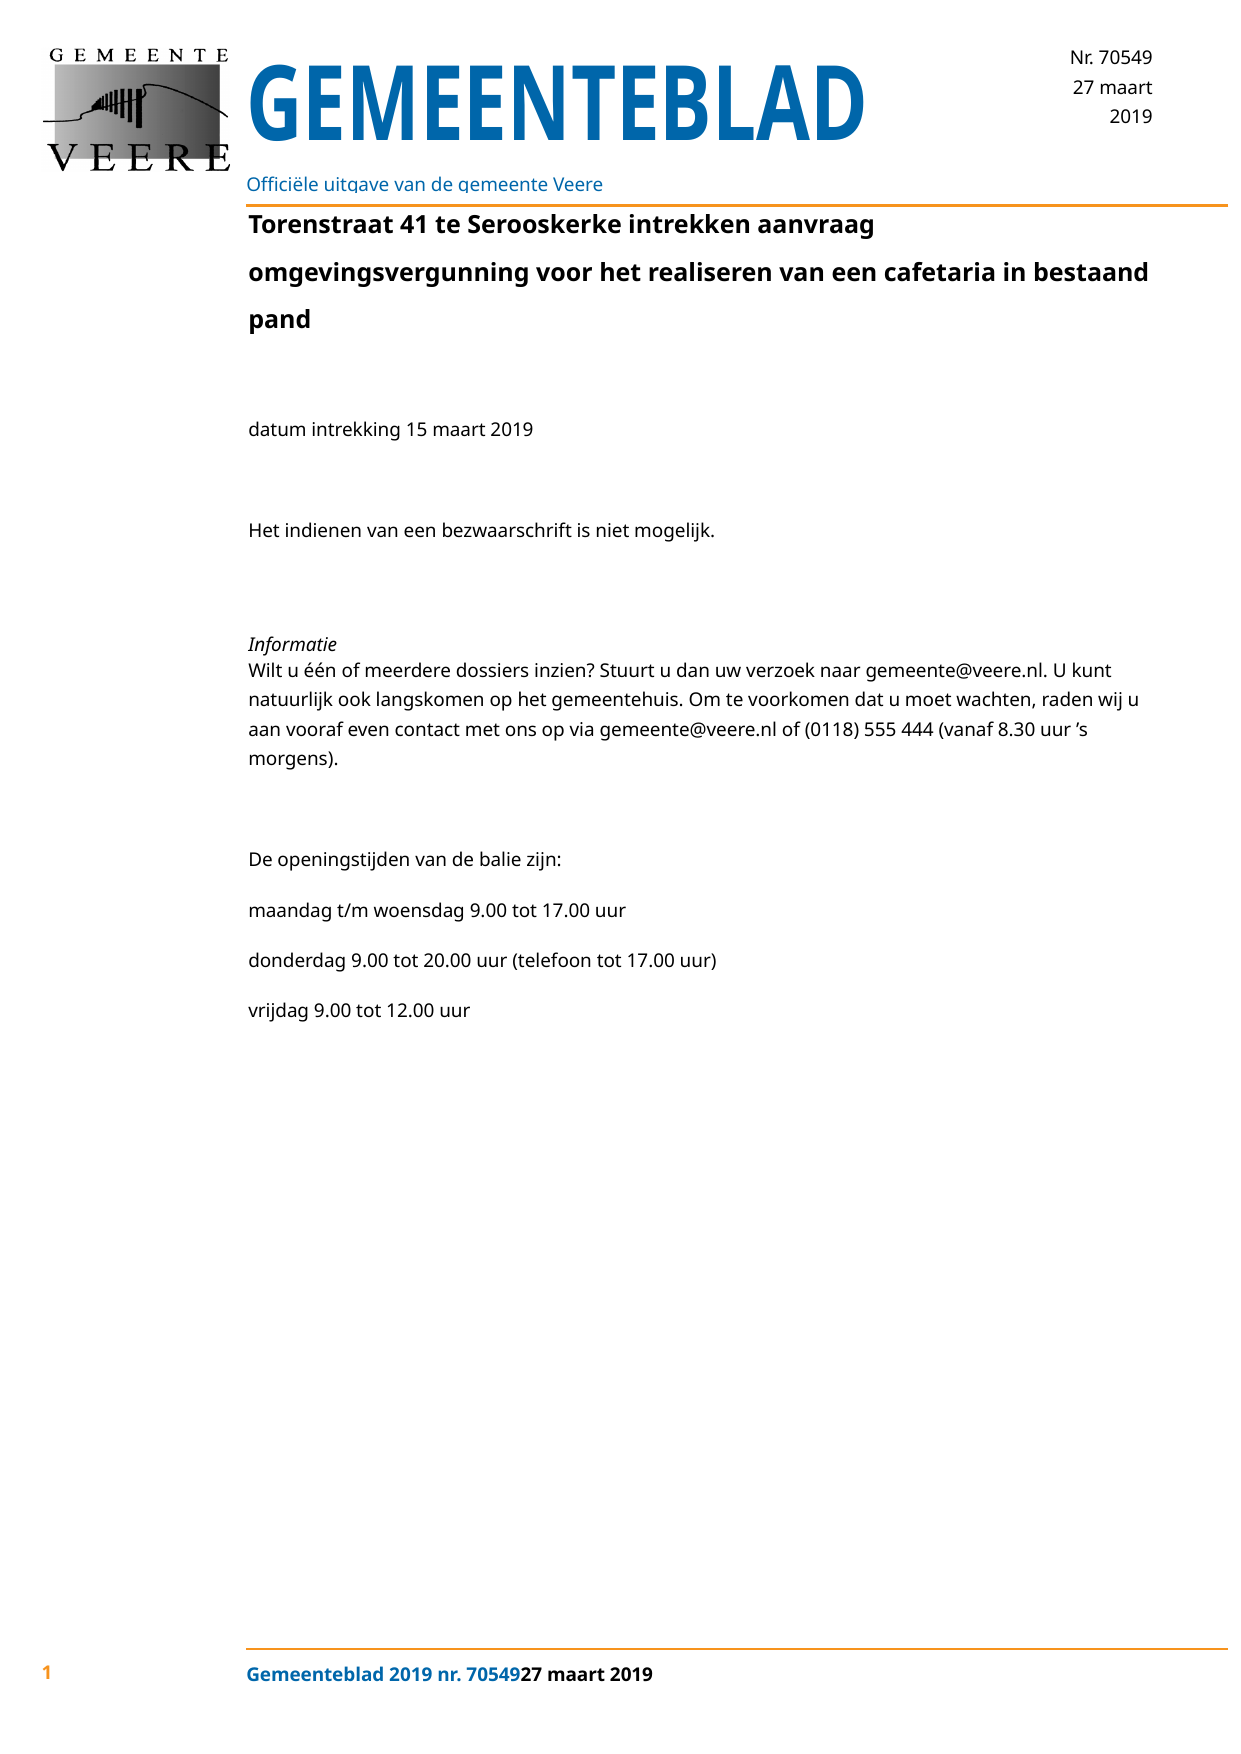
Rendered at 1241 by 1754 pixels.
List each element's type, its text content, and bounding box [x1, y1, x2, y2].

text vrijdag 9.00 tot 12.00 uur [248, 998, 1152, 1023]
text Torenstraat 41 te Serooskerke intrekken aanvraag omgevingsvergunning voor het realiseren van een cafetaria in bestaand pand [248, 207, 1152, 336]
text Het indienen van een bezwaarschrift is niet mogelijk. [248, 517, 1152, 542]
text maandag t/m woensdag 9.00 tot 17.00 uur [248, 897, 1152, 923]
picture [41, 47, 231, 172]
text datum intrekking 15 maart 2019 [248, 416, 1152, 442]
text De openingstijden van de balie zijn: [248, 846, 1152, 872]
text Wilt u één of meerdere dossiers inzien? Stuurt u dan uw verzoek naar gemeente@veere.nl. U kunt natuurlijk ook langskomen op het gemeentehuis. Om te voorkomen dat u moet wachten, raden wij u aan vooraf even contact met ons op via gemeente@veere.nl of (0118) 555 444 (vanaf 8.30 uur ’s morgens). [248, 657, 1152, 771]
text Informatie [248, 631, 1152, 657]
text donderdag 9.00 tot 20.00 uur (telefoon tot 17.00 uur) [248, 947, 1152, 973]
